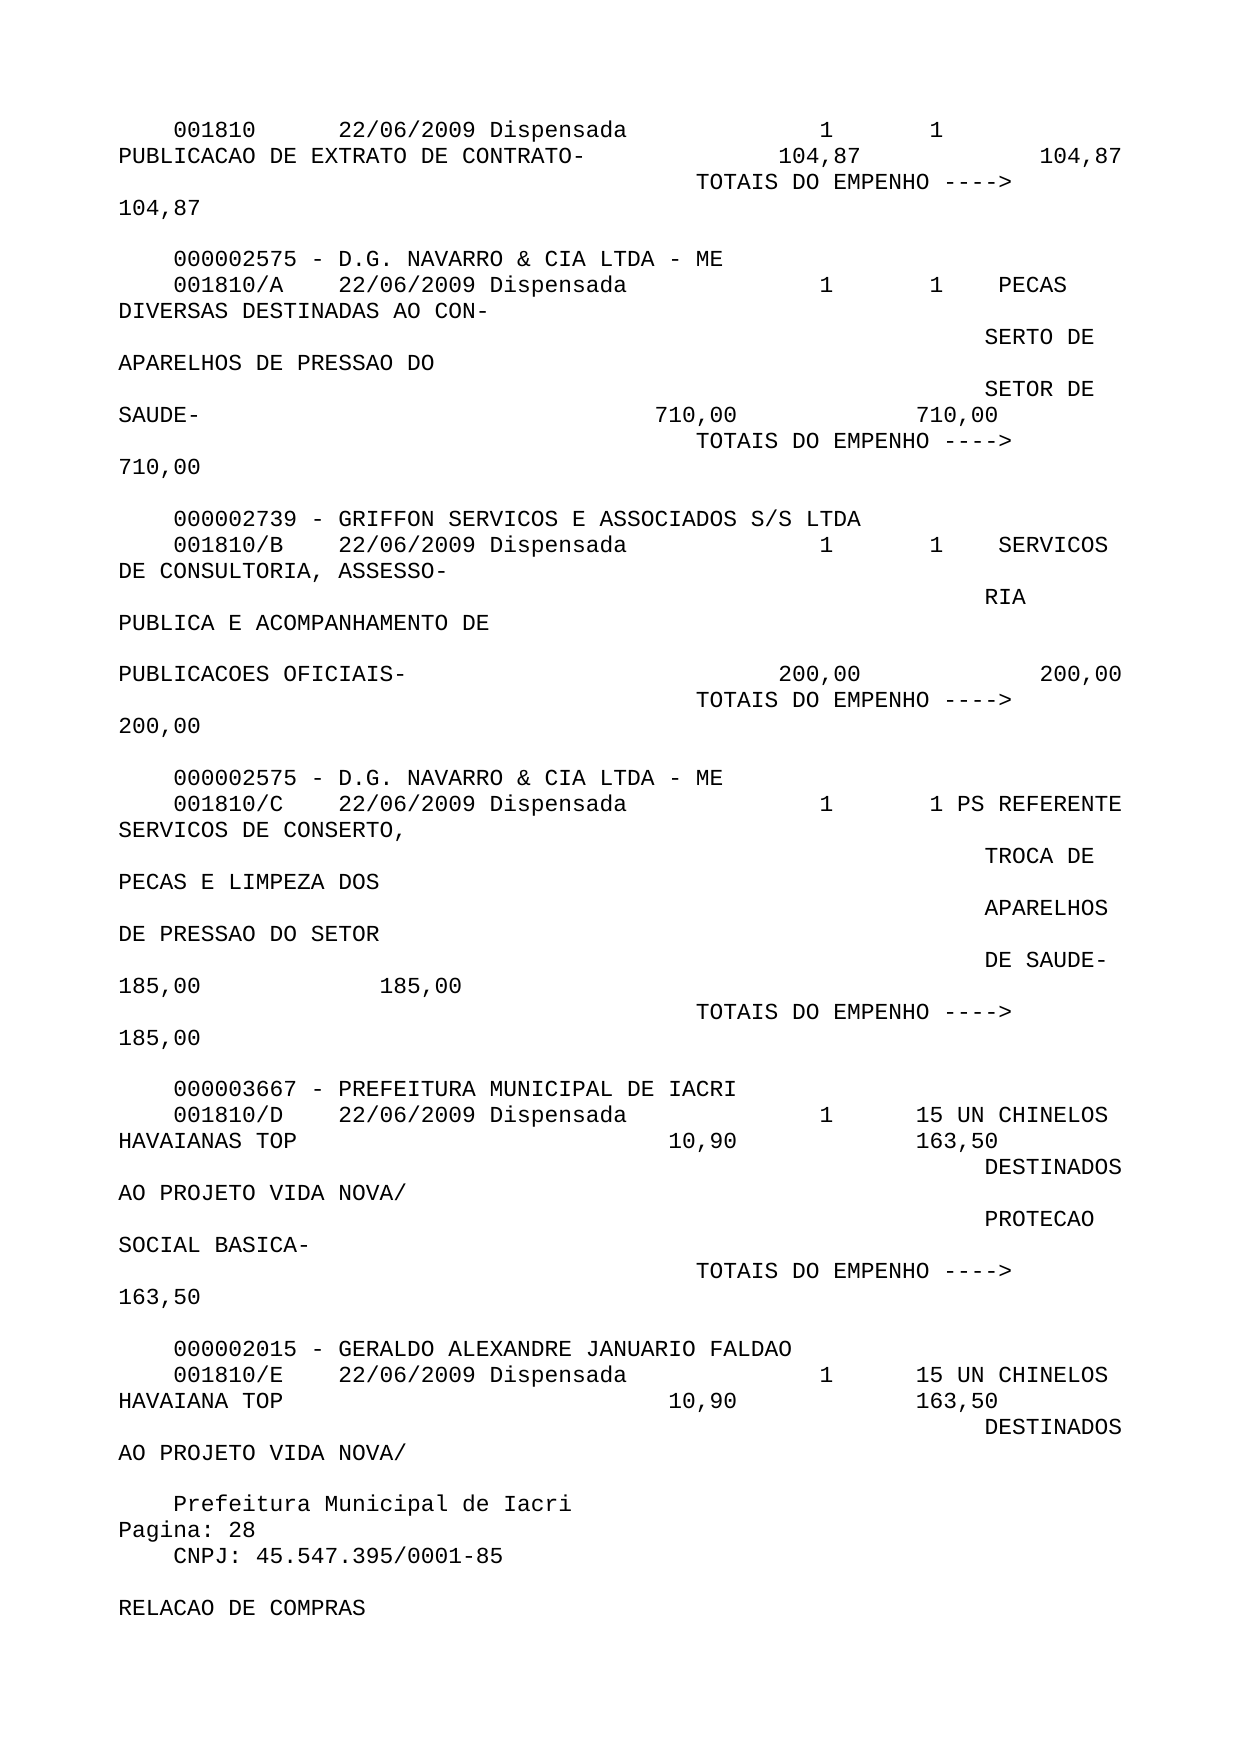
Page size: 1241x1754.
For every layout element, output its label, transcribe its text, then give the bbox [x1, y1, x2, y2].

text RELACAO DE COMPRAS [118, 1571, 1122, 1622]
text TOTAIS DO EMPENHO ----> 185,00 [118, 1000, 1122, 1052]
text RIA PUBLICA E ACOMPANHAMENTO DE [118, 585, 1122, 637]
text 000002575 - D.G. NAVARRO & CIA LTDA - ME [118, 248, 1122, 274]
text 001810 22/06/2009 Dispensada 1 1 PUBLICACAO DE EXTRATO DE CONTRATO- 104,87 104,87 [118, 118, 1122, 170]
text 001810/B 22/06/2009 Dispensada 1 1 SERVICOS DE CONSULTORIA, ASSESSO- [118, 533, 1122, 585]
text TOTAIS DO EMPENHO ----> 710,00 [118, 429, 1122, 481]
text Prefeitura Municipal de Iacri Pagina: 28 [118, 1493, 1122, 1545]
text DE SAUDE- 185,00 185,00 [118, 948, 1122, 1000]
text TOTAIS DO EMPENHO ----> 200,00 [118, 689, 1122, 741]
text TOTAIS DO EMPENHO ----> 163,50 [118, 1259, 1122, 1311]
text TROCA DE PECAS E LIMPEZA DOS [118, 844, 1122, 896]
text SETOR DE SAUDE- 710,00 710,00 [118, 377, 1122, 429]
text TOTAIS DO EMPENHO ----> 104,87 [118, 170, 1122, 222]
text 000002575 - D.G. NAVARRO & CIA LTDA - ME [118, 767, 1122, 792]
text PUBLICACOES OFICIAIS- 200,00 200,00 [118, 637, 1122, 689]
text CNPJ: 45.547.395/0001-85 [118, 1545, 1122, 1571]
text 001810/A 22/06/2009 Dispensada 1 1 PECAS DIVERSAS DESTINADAS AO CON- [118, 274, 1122, 326]
text 001810/E 22/06/2009 Dispensada 1 15 UN CHINELOS HAVAIANA TOP 10,90 163,50 [118, 1363, 1122, 1415]
text 000002015 - GERALDO ALEXANDRE JANUARIO FALDAO [118, 1337, 1122, 1363]
text 001810/D 22/06/2009 Dispensada 1 15 UN CHINELOS HAVAIANAS TOP 10,90 163,50 [118, 1104, 1122, 1156]
text SERTO DE APARELHOS DE PRESSAO DO [118, 326, 1122, 377]
text APARELHOS DE PRESSAO DO SETOR [118, 896, 1122, 948]
text DESTINADOS AO PROJETO VIDA NOVA/ [118, 1415, 1122, 1467]
text 000003667 - PREFEITURA MUNICIPAL DE IACRI [118, 1078, 1122, 1104]
text PROTECAO SOCIAL BASICA- [118, 1207, 1122, 1259]
text 001810/C 22/06/2009 Dispensada 1 1 PS REFERENTE SERVICOS DE CONSERTO, [118, 792, 1122, 844]
text DESTINADOS AO PROJETO VIDA NOVA/ [118, 1156, 1122, 1207]
text 000002739 - GRIFFON SERVICOS E ASSOCIADOS S/S LTDA [118, 507, 1122, 533]
